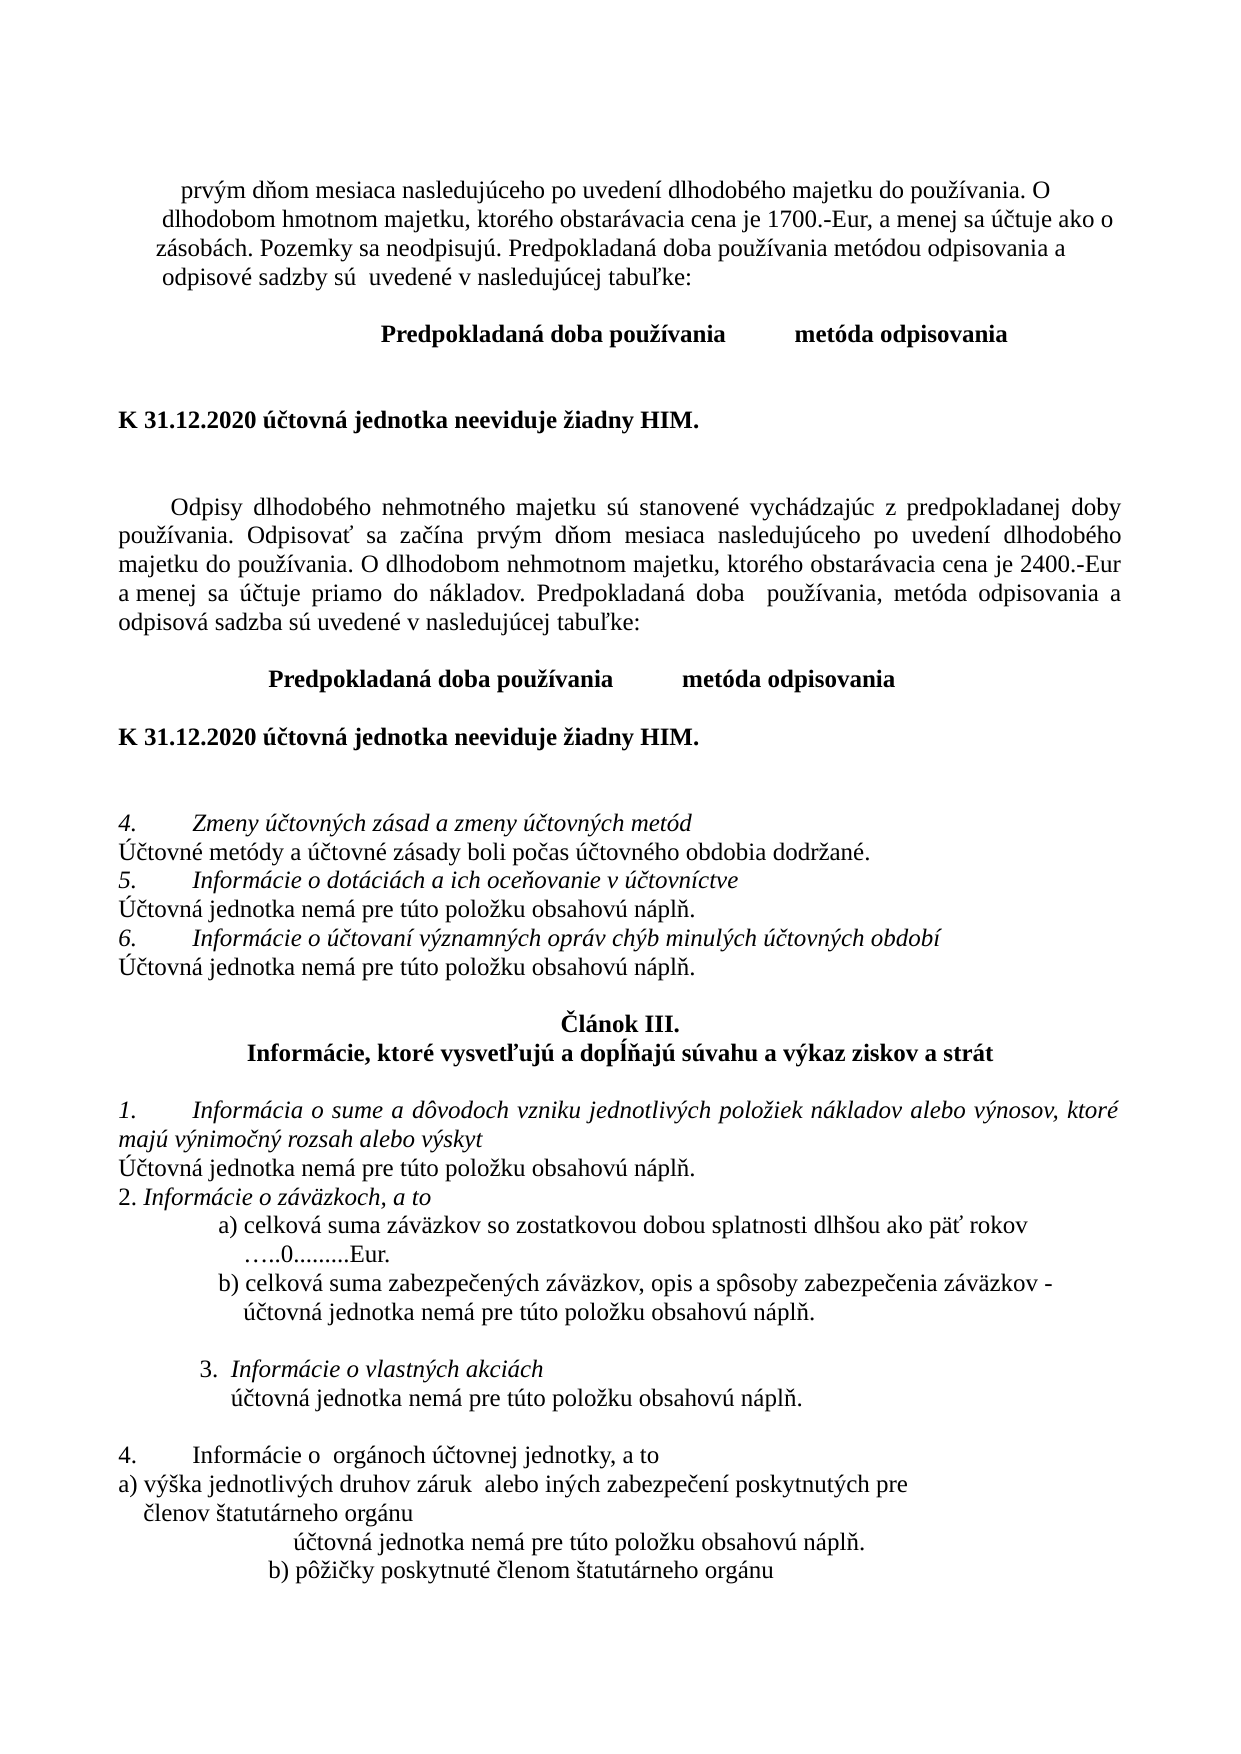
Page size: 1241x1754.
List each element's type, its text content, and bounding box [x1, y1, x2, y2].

text členov štatutárneho orgánu [118, 1498, 1122, 1527]
text 2. Informácie o záväzkoch, a to [118, 1182, 1122, 1211]
text b) celková suma zabezpečených záväzkov, opis a spôsoby zabezpečenia záväzkov - [118, 1268, 1122, 1297]
text Predpokladaná doba používania metóda odpisovania [118, 664, 1122, 693]
text prvým dňom mesiaca nasledujúceho po uvedení dlhodobého majetku do používania. O [118, 176, 1122, 204]
text účtovná jednotka nemá pre túto položku obsahovú náplň. [118, 1383, 1122, 1412]
text Účtovná jednotka nemá pre túto položku obsahovú náplň. [118, 952, 1122, 981]
text Predpokladaná doba používania metóda odpisovania [118, 319, 1122, 348]
text Informácie, ktoré vysvetľujú a dopĺňajú súvahu a výkaz ziskov a strát [118, 1038, 1122, 1067]
text a) výška jednotlivých druhov záruk alebo iných zabezpečení poskytnutých pre [118, 1469, 1122, 1498]
text dlhodobom hmotnom majetku, ktorého obstarávacia cena je 1700.-Eur, a menej sa účtuje ako o [118, 204, 1122, 233]
text Účtovná jednotka nemá pre túto položku obsahovú náplň. [118, 1153, 1122, 1182]
text Účtovné metódy a účtovné zásady boli počas účtovného obdobia dodržané. [118, 837, 1122, 866]
text a) celková suma záväzkov so zostatkovou dobou splatnosti dlhšou ako päť rokov [118, 1211, 1122, 1239]
text 3. Informácie o vlastných akciách [118, 1354, 1122, 1383]
text K 31.12.2020 účtovná jednotka neeviduje žiadny HIM. [118, 722, 1122, 751]
text účtovná jednotka nemá pre túto položku obsahovú náplň. [118, 1527, 1122, 1556]
list Informácie o orgánoch účtovnej jednotky, a to [118, 1441, 1122, 1469]
list Informácie o dotáciách a ich oceňovanie v účtovníctve [118, 866, 1122, 894]
text účtovná jednotka nemá pre túto položku obsahovú náplň. [118, 1297, 1122, 1326]
text …..0.........Eur. [118, 1239, 1122, 1268]
text K 31.12.2020 účtovná jednotka neeviduje žiadny HIM. [118, 406, 1122, 434]
list Zmeny účtovných zásad a zmeny účtovných metód [118, 808, 1122, 837]
list Informácia o sume a dôvodoch vzniku jednotlivých položiek nákladov alebo výnosov, ktoré majú výnimočný rozsah alebo výskyt [118, 1096, 1122, 1153]
list Informácie o účtovaní významných opráv chýb minulých účtovných období [118, 923, 1122, 952]
text Odpisy dlhodobého nehmotného majetku sú stanovené vychádzajúc z predpokladanej doby používania. Odpisovať sa začína prvým dňom mesiaca nasledujúceho po uvedení dlhodobého majetku do používania. O dlhodobom nehmotnom majetku, ktorého obstarávacia cena je 2400.-Eur a menej sa účtuje priamo do nákladov. Predpokladaná doba používania, metóda odpisovania a odpisová sadzba sú uvedené v nasledujúcej tabuľke: [118, 492, 1122, 636]
text b) pôžičky poskytnuté členom štatutárneho orgánu [118, 1556, 1122, 1584]
text odpisové sadzby sú uvedené v nasledujúcej tabuľke: [118, 262, 1122, 291]
text Účtovná jednotka nemá pre túto položku obsahovú náplň. [118, 894, 1122, 923]
text zásobách. Pozemky sa neodpisujú. Predpokladaná doba používania metódou odpisovania a [118, 233, 1122, 262]
text Článok III. [118, 1009, 1122, 1038]
